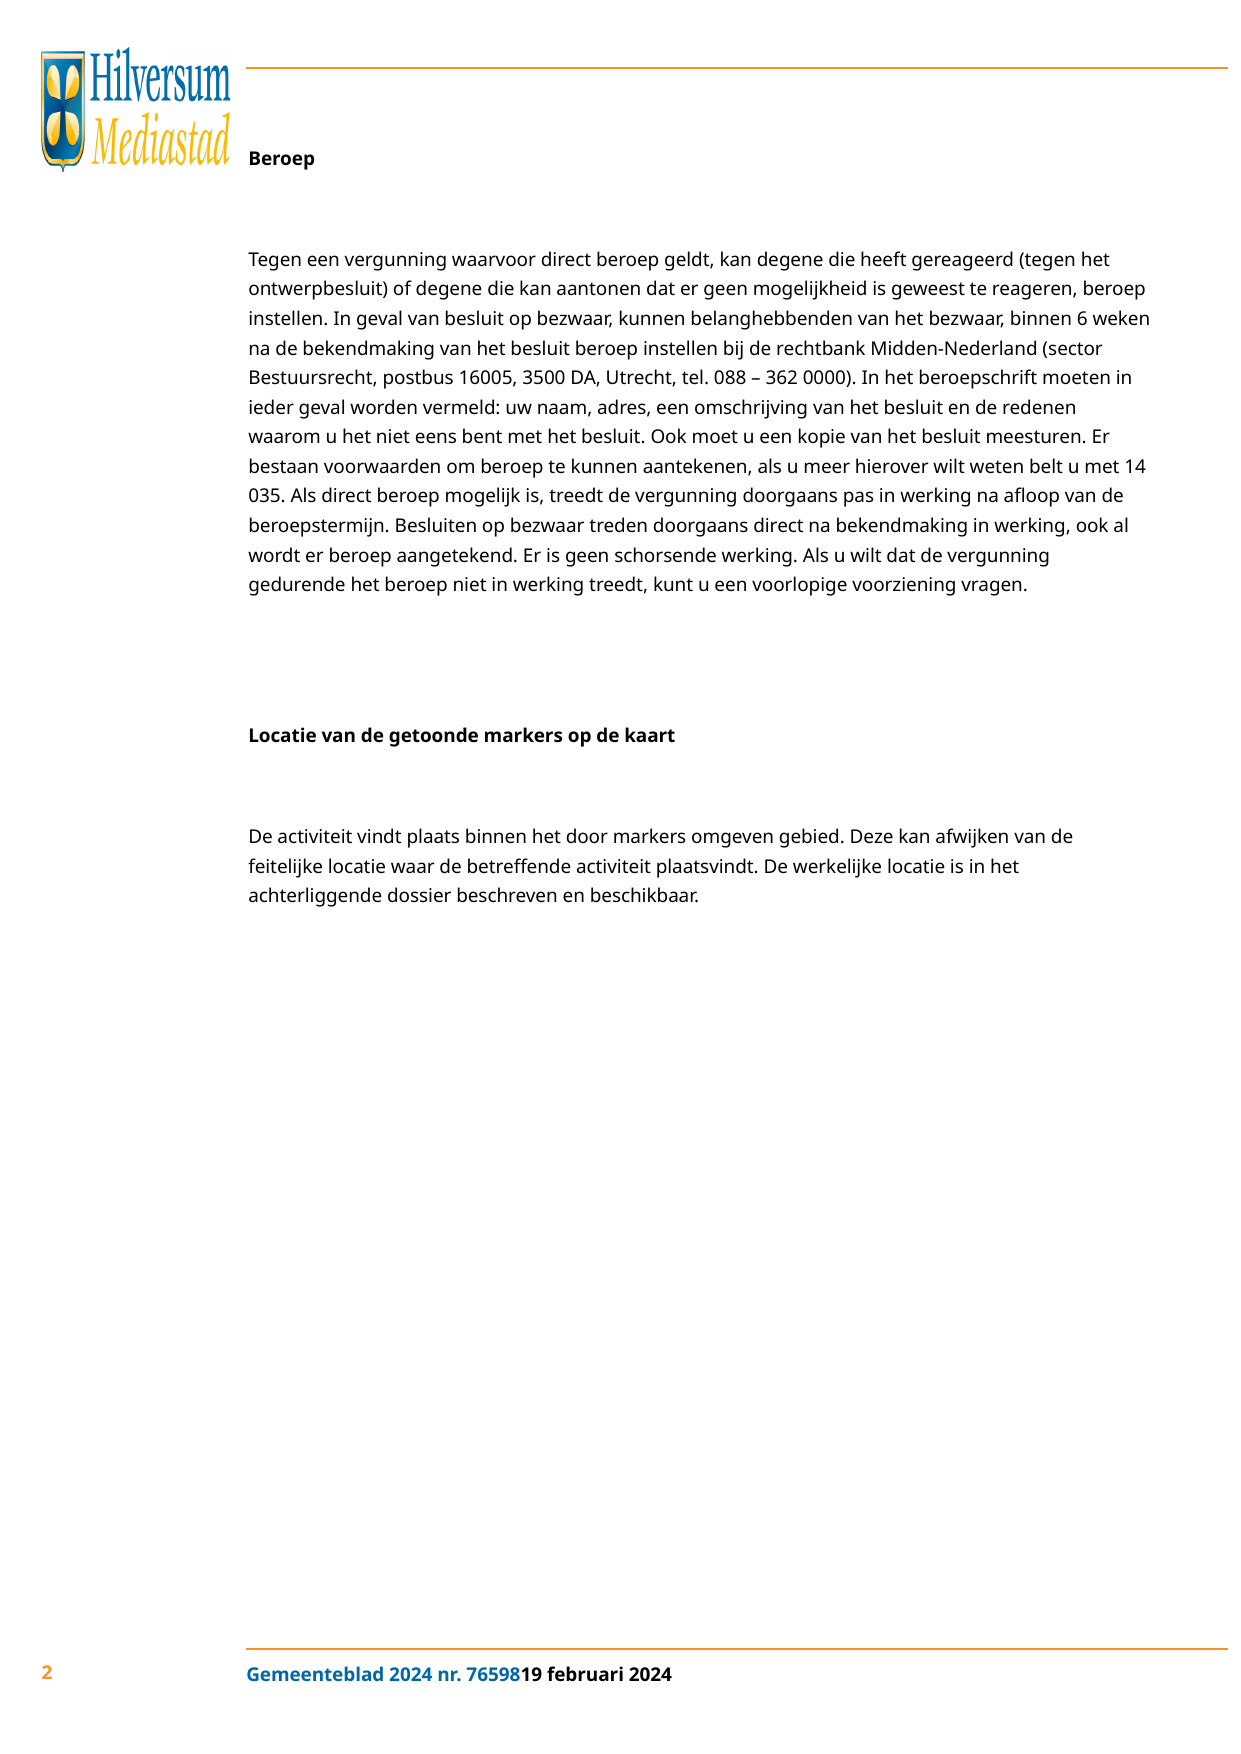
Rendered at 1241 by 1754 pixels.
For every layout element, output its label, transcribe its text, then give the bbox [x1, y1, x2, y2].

text Tegen een vergunning waarvoor direct beroep geldt, kan degene die heeft gereageerd (tegen het ontwerpbesluit) of degene die kan aantonen dat er geen mogelijkheid is geweest te reageren, beroep instellen. In geval van besluit op bezwaar, kunnen belanghebbenden van het bezwaar, binnen 6 weken na de bekendmaking van het besluit beroep instellen bij de rechtbank Midden-Nederland (sector Bestuursrecht, postbus 16005, 3500 DA, Utrecht, tel. 088 – 362 0000). In het beroepschrift moeten in ieder geval worden vermeld: uw naam, adres, een omschrijving van het besluit en de redenen waarom u het niet eens bent met het besluit. Ook moet u een kopie van het besluit meesturen. Er bestaan voorwaarden om beroep te kunnen aantekenen, als u meer hierover wilt weten belt u met 14 035. Als direct beroep mogelijk is, treedt de vergunning doorgaans pas in werking na afloop van de beroepstermijn. Besluiten op bezwaar treden doorgaans direct na bekendmaking in werking, ook al wordt er beroep aangetekend. Er is geen schorsende werking. Als u wilt dat de vergunning gedurende het beroep niet in werking treedt, kunt u een voorlopige voorziening vragen. [248, 246, 1152, 597]
text De activiteit vindt plaats binnen het door markers omgeven gebied. Deze kan afwijken van de feitelijke locatie waar de betreffende activiteit plaatsvindt. De werkelijke locatie is in het achterliggende dossier beschreven en beschikbaar. [248, 823, 1152, 908]
text Locatie van de getoonde markers op de kaart [248, 723, 1152, 748]
text Beroep [248, 145, 1152, 171]
picture [41, 47, 231, 172]
